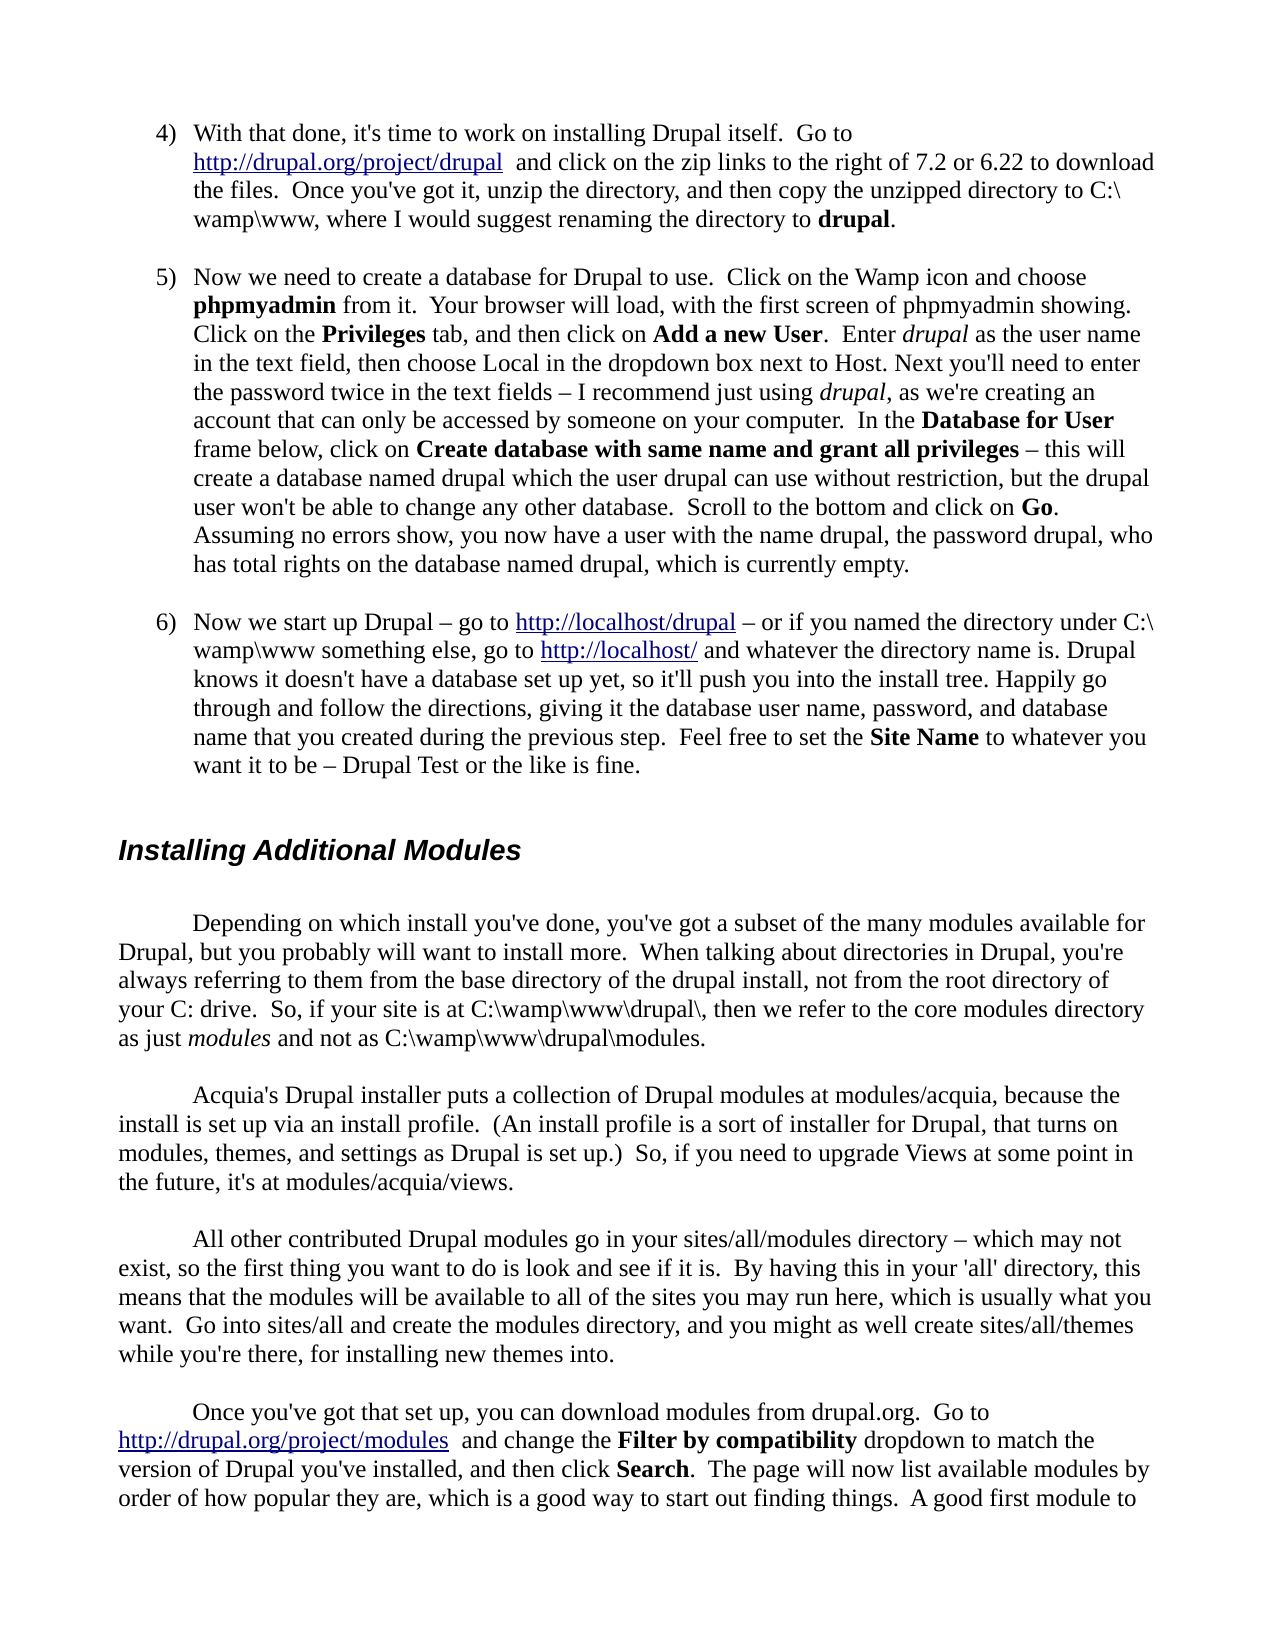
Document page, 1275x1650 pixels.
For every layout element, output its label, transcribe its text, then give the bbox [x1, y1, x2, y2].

subtitle Installing Additional Modules [118, 833, 1157, 867]
text Depending on which install you've done, you've got a subset of the many modules available for Drupal, but you probably will want to install more. When talking about directories in Drupal, you're always referring to them from the base directory of the drupal install, not from the root directory of your C: drive. So, if your site is at C:\wamp\www\drupal\, then we refer to the core modules directory as just modules and not as C:\wamp\www\drupal\modules. [118, 908, 1157, 1052]
list Now we start up Drupal – go to http://localhost/drupal – or if you named the directory under C:\wamp\www something else, go to http://localhost/ and whatever the directory name is. Drupal knows it doesn't have a database set up yet, so it'll push you into the install tree. Happily go through and follow the directions, giving it the database user name, password, and database name that you created during the previous step. Feel free to set the Site Name to whatever you want it to be – Drupal Test or the like is fine. [156, 607, 1157, 779]
text Once you've got that set up, you can download modules from drupal.org. Go to http://drupal.org/project/modules and change the Filter by compatibility dropdown to match the version of Drupal you've installed, and then click Search. The page will now list available modules by order of how popular they are, which is a good way to start out finding things. A good first module to [118, 1397, 1157, 1512]
text Acquia's Drupal installer puts a collection of Drupal modules at modules/acquia, because the install is set up via an install profile. (An install profile is a sort of installer for Drupal, that turns on modules, themes, and settings as Drupal is set up.) So, if you need to upgrade Views at some point in the future, it's at modules/acquia/views. [118, 1080, 1157, 1195]
list With that done, it's time to work on installing Drupal itself. Go to http://drupal.org/project/drupal and click on the zip links to the right of 7.2 or 6.22 to download the files. Once you've got it, unzip the directory, and then copy the unzipped directory to C:\wamp\www, where I would suggest renaming the directory to drupal. [156, 118, 1157, 233]
text All other contributed Drupal modules go in your sites/all/modules directory – which may not exist, so the first thing you want to do is look and see if it is. By having this in your 'all' directory, this means that the modules will be available to all of the sites you may run here, which is usually what you want. Go into sites/all and create the modules directory, and you might as well create sites/all/themes while you're there, for installing new themes into. [118, 1224, 1157, 1368]
list Now we need to create a database for Drupal to use. Click on the Wamp icon and choose phpmyadmin from it. Your browser will load, with the first screen of phpmyadmin showing. Click on the Privileges tab, and then click on Add a new User. Enter drupal as the user name in the text field, then choose Local in the dropdown box next to Host. Next you'll need to enter the password twice in the text fields – I recommend just using drupal, as we're creating an account that can only be accessed by someone on your computer. In the Database for User frame below, click on Create database with same name and grant all privileges – this will create a database named drupal which the user drupal can use without restriction, but the drupal user won't be able to change any other database. Scroll to the bottom and click on Go. Assuming no errors show, you now have a user with the name drupal, the password drupal, who has total rights on the database named drupal, which is currently empty. [156, 262, 1157, 578]
